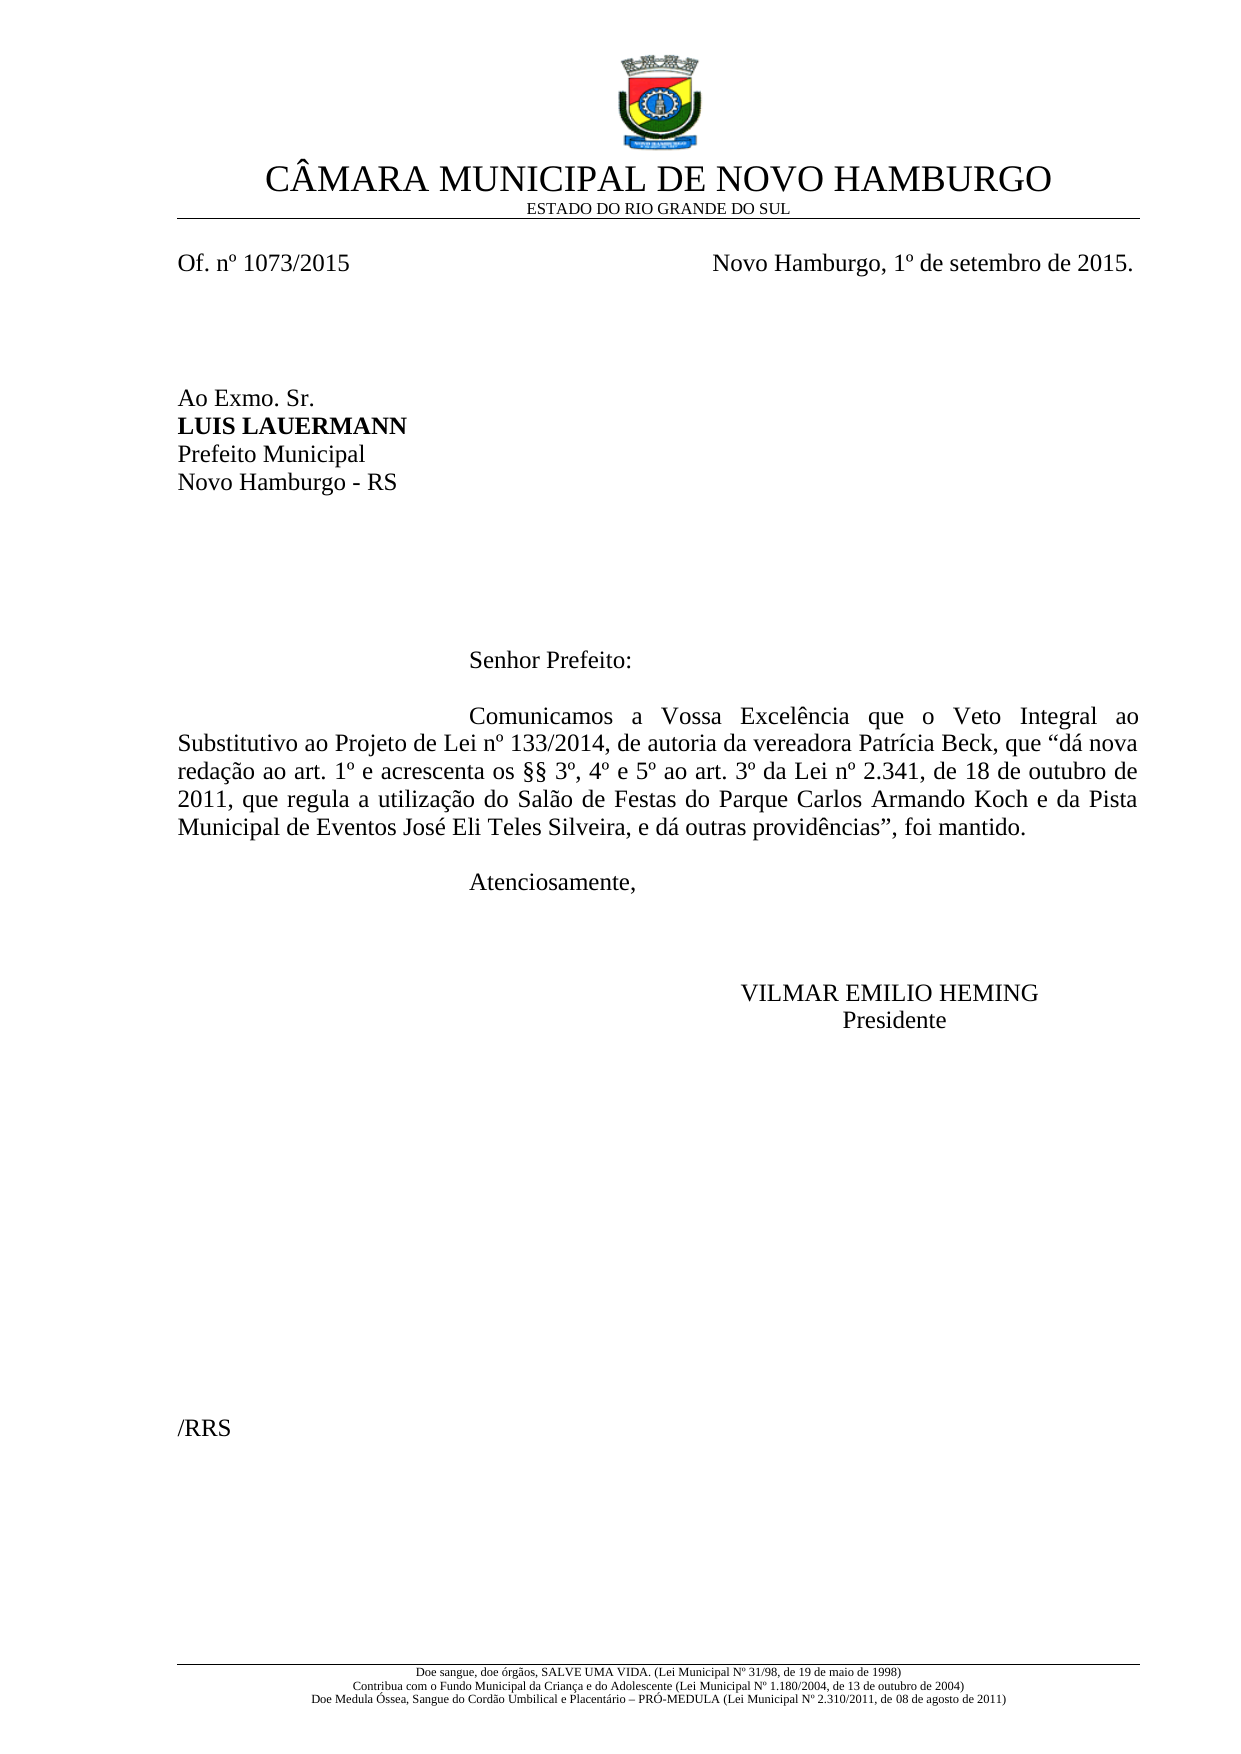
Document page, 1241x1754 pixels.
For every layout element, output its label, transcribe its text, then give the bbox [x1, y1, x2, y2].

text /RRS [177, 1414, 1140, 1442]
text Presidente [177, 1007, 1140, 1034]
text LUIS LAUERMANN [177, 412, 1140, 440]
picture [611, 47, 705, 155]
text Of. nº 1073/2015 Novo Hamburgo, 1º de setembro de 2015. [177, 249, 1140, 276]
text Ao Exmo. Sr. [177, 384, 1140, 412]
text Atenciosamente, [177, 868, 1140, 896]
text Novo Hamburgo - RS [177, 468, 1140, 495]
text Comunicamos a Vossa Excelência que o Veto Integral ao Substitutivo ao Projeto de Lei nº 133/2014, de autoria da vereadora Patrícia Beck, que “dá nova redação ao art. 1º e acrescenta os §§ 3º, 4º e 5º ao art. 3º da Lei nº 2.341, de 18 de outubro de 2011, que regula a utilização do Salão de Festas do Parque Carlos Armando Koch e da Pista Municipal de Eventos José Eli Teles Silveira, e dá outras providências”, foi mantido. [177, 702, 1140, 840]
text Prefeito Municipal [177, 440, 1140, 468]
text Senhor Prefeito: [177, 646, 1140, 674]
text VILMAR EMILIO HEMING [739, 979, 1140, 1007]
